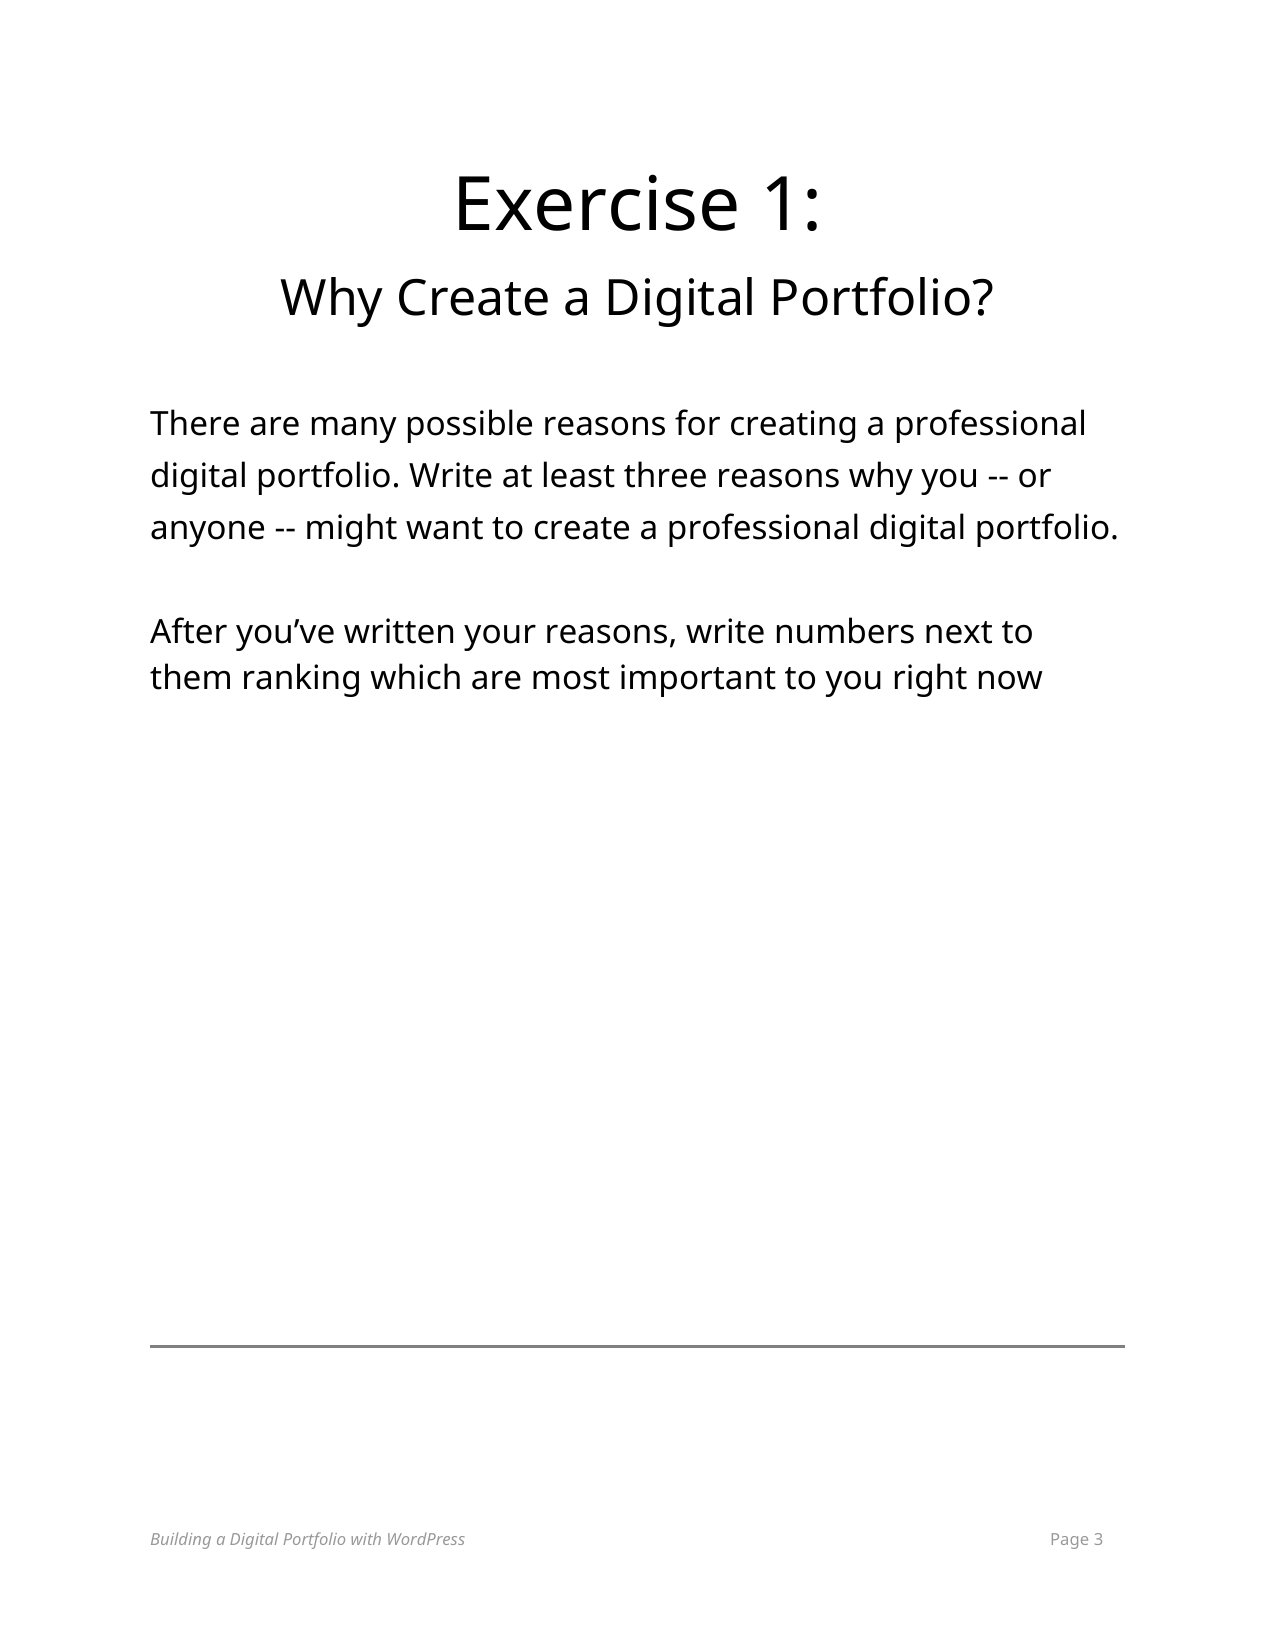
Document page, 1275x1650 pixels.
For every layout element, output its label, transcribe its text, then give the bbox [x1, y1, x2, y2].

text There are many possible reasons for creating a professional digital portfolio. Write at least three reasons why you -- or anyone -- might want to create a professional digital portfolio. [150, 399, 1125, 549]
text Exercise 1: Why Create a Digital Portfolio? [150, 150, 1125, 331]
text After you’ve written your reasons, write numbers next to them ranking which are most important to you right now [150, 608, 1125, 699]
